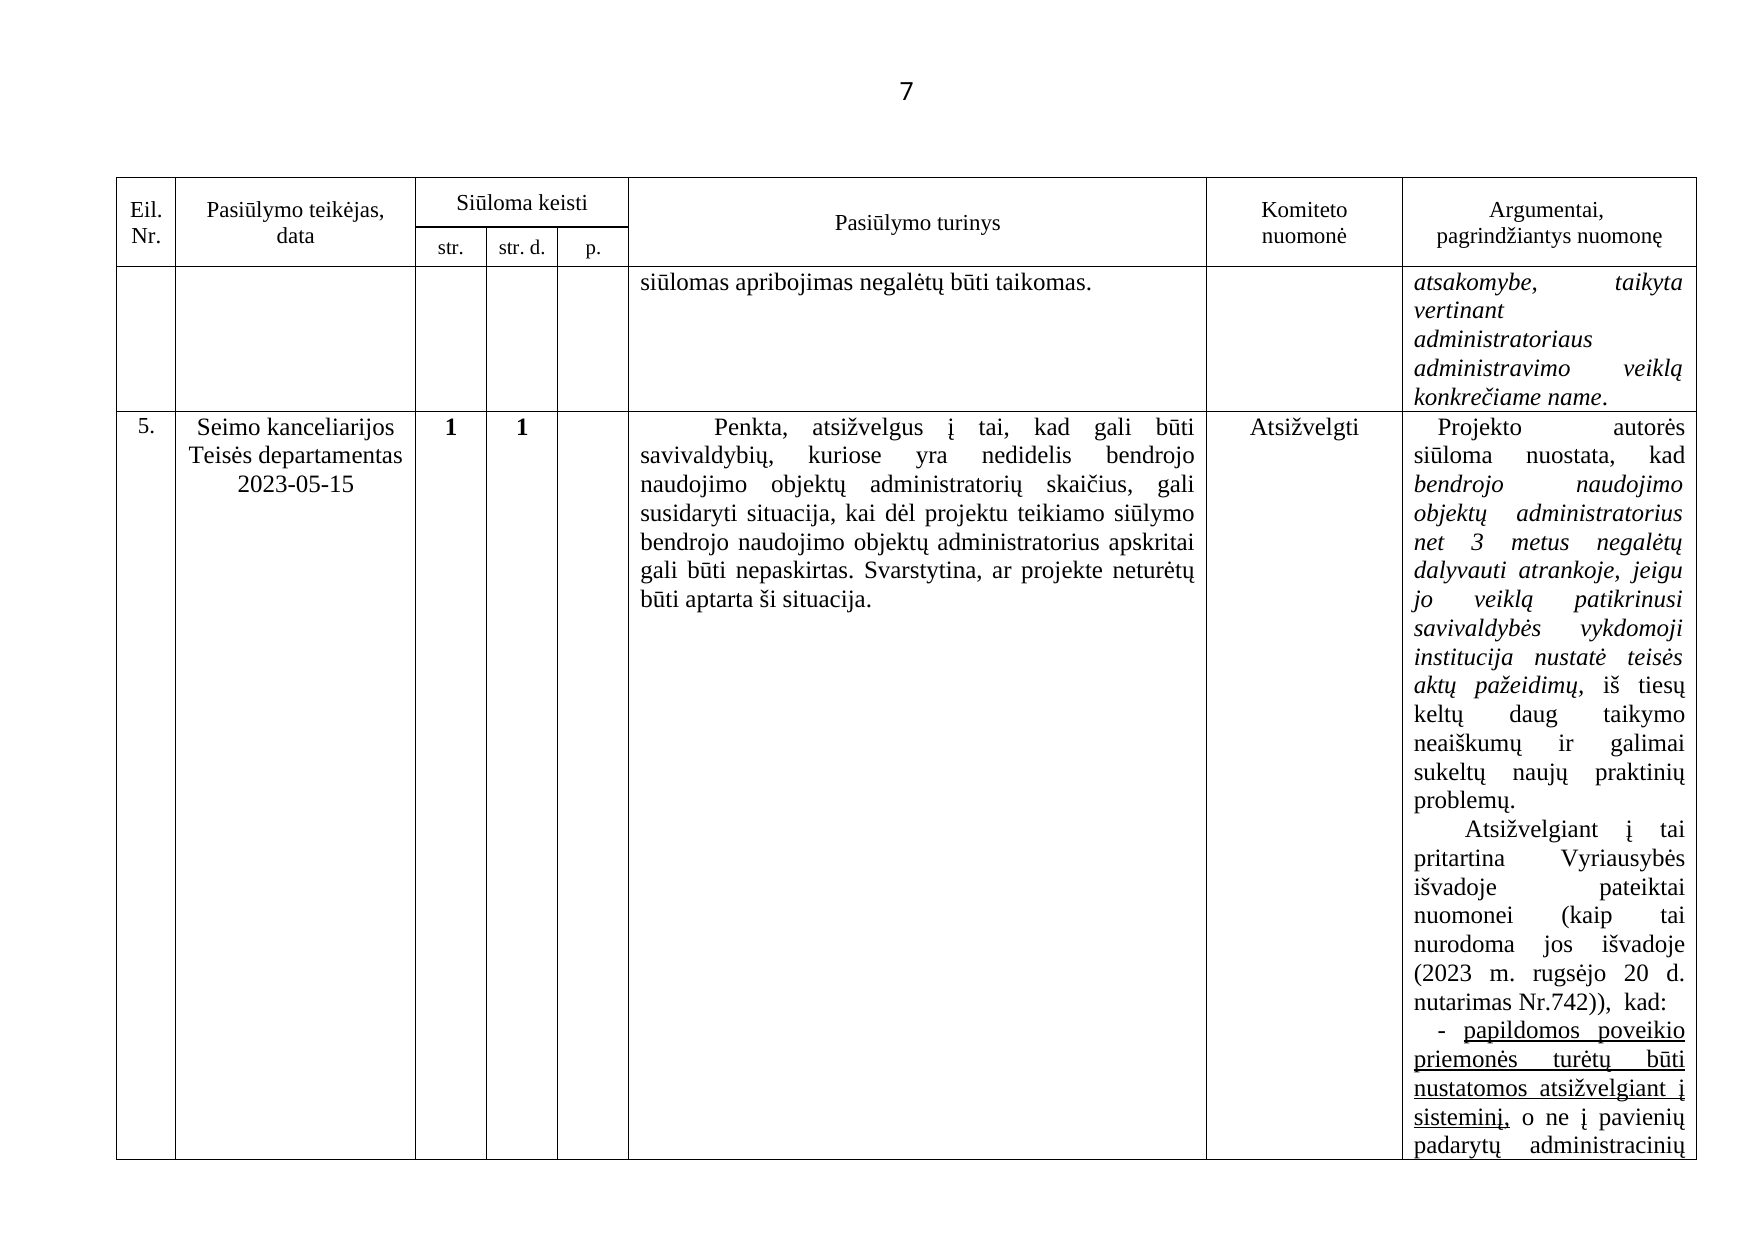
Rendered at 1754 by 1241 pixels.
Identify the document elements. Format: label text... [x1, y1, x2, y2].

table_cell [558, 412, 628, 1159]
table_cell [1207, 267, 1402, 411]
table_cell 1 [416, 412, 486, 1159]
table_cell 5. [117, 412, 175, 1159]
table_cell [558, 267, 628, 411]
table_cell Seimo kanceliarijos Teisės departamentas 2023-05-15 [176, 412, 415, 1159]
table_cell [117, 267, 175, 411]
table_cell atsakomybe, taikyta vertinant administratoriaus administravimo veiklą konkrečiame name. [1403, 267, 1696, 411]
table_header Pasiūlymo teikėjas, data [176, 178, 415, 266]
table_cell Penkta, atsižvelgus į tai, kad gali būti savivaldybių, kuriose yra nedidelis bendrojo naudojimo objektų administratorių skaičius, gali susidaryti situacija, kai dėl projektu teikiamo siūlymo bendrojo naudojimo objektų administratorius apskritai gali būti nepaskirtas. Svarstytina, ar projekte neturėtų būti aptarta ši situacija. [629, 412, 1206, 1159]
table_cell [487, 267, 557, 411]
table_cell str. d. [487, 228, 557, 266]
table_cell str. [416, 228, 486, 266]
table_header Komiteto nuomonė [1207, 178, 1402, 266]
table_header Pasiūlymo turinys [629, 178, 1206, 266]
table_header Eil. Nr. [117, 178, 175, 266]
table_cell 1 [487, 412, 557, 1159]
table_cell siūlomas apribojimas negalėtų būti taikomas. [629, 267, 1206, 411]
table_cell [416, 267, 486, 411]
table_cell Projekto autorės siūloma nuostata, kad bendrojo naudojimo objektų administratorius net 3 metus negalėtų dalyvauti atrankoje, jeigu jo veiklą patikrinusi savivaldybės vykdomoji institucija nustatė teisės aktų pažeidimų, iš tiesų keltų daug taikymo neaiškumų ir galimai sukeltų naujų praktinių problemų. Atsižvelgiant į tai pritartina Vyriausybės išvadoje pateiktai nuomonei (kaip tai nurodoma jos išvadoje (2023 m. rugsėjo 20 d. nutarimas Nr.742)), kad: - papildomos poveikio priemonės turėtų būti nustatomos atsižvelgiant į sisteminį, o ne į pavienių padarytų administracinių [1403, 412, 1696, 1159]
table_cell Atsižvelgti [1207, 412, 1402, 1159]
table_cell [176, 267, 415, 411]
table_cell p. [558, 228, 628, 266]
table_header Argumentai, pagrindžiantys nuomonę [1403, 178, 1696, 266]
table_header Siūloma keisti [416, 178, 628, 226]
